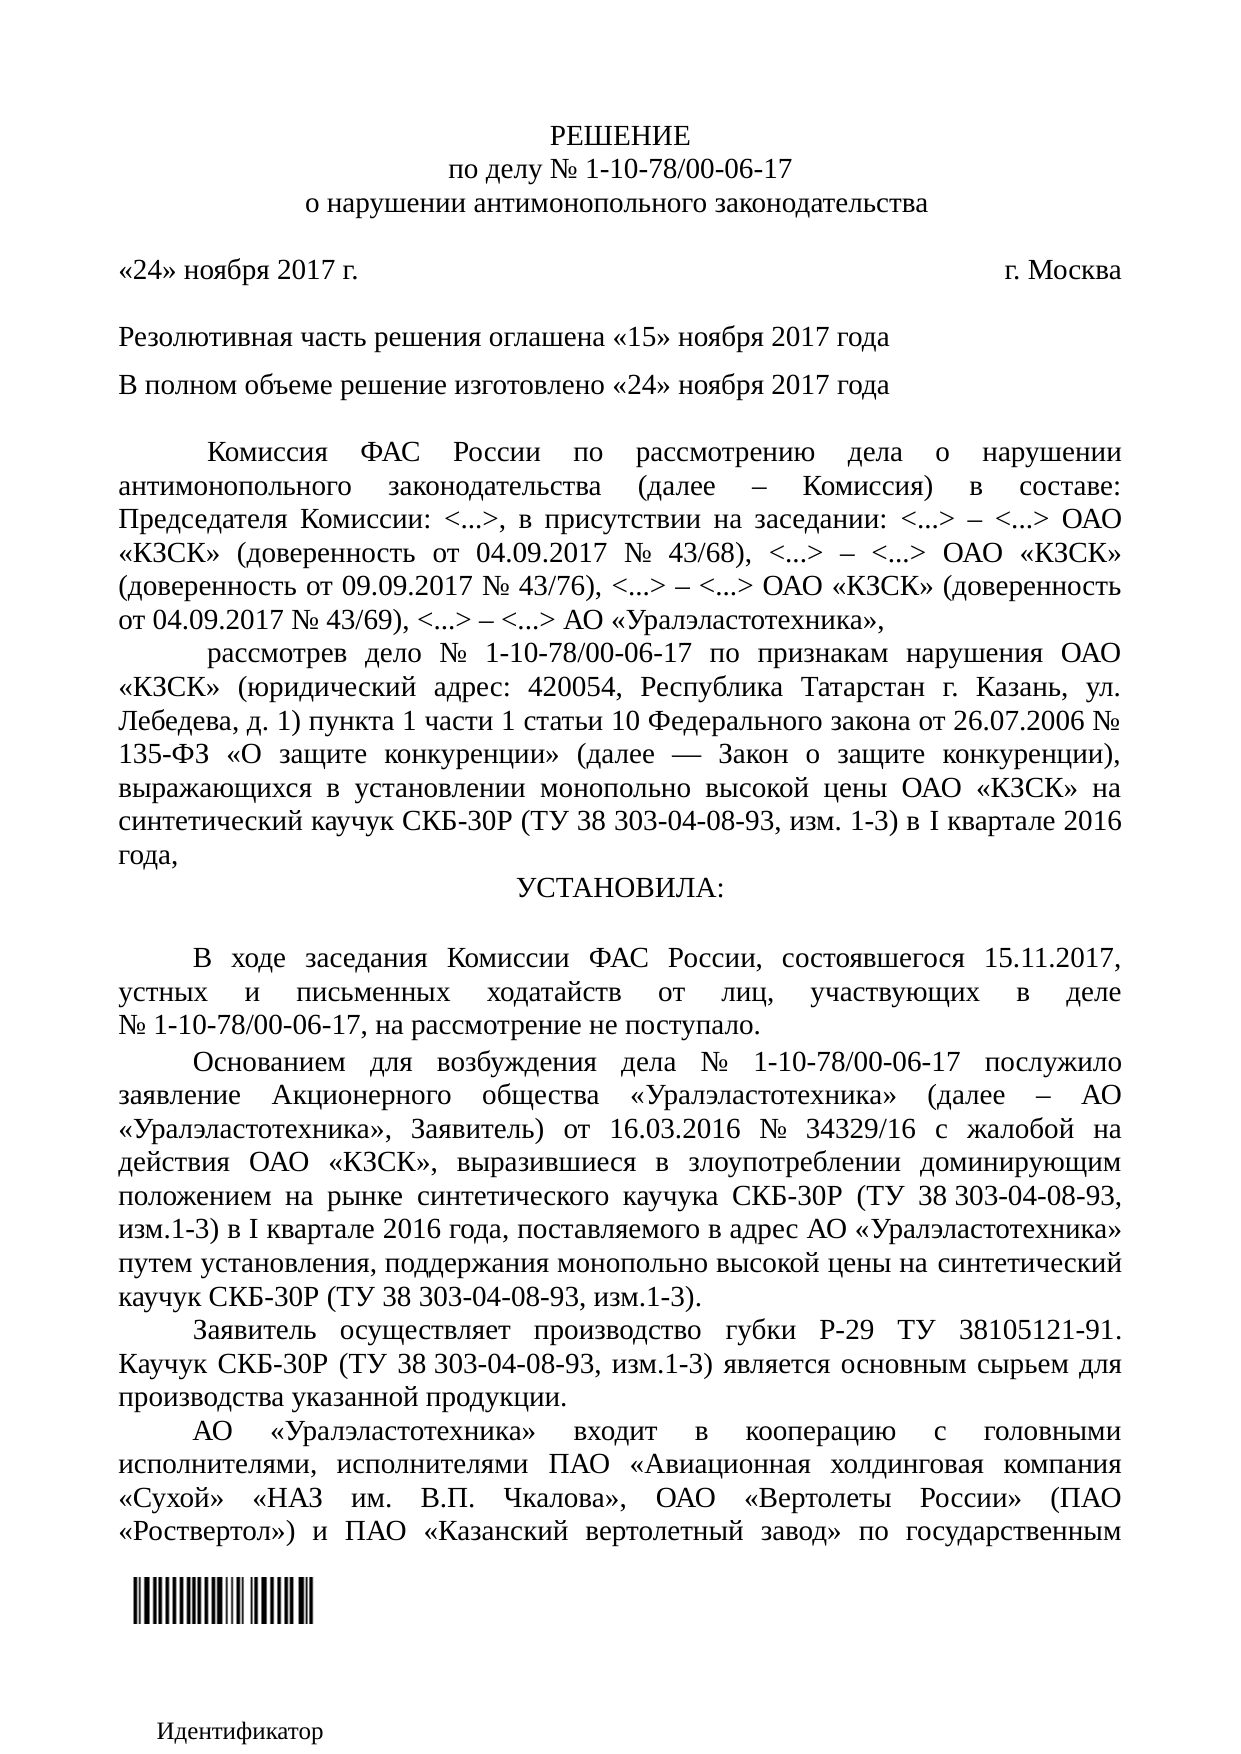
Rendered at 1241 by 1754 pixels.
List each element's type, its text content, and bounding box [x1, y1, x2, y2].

text рассмотрев дело № 1-10-78/00-06-17 по признакам нарушения ОАО «КЗСК» (юридический адрес: 420054, Республика Татарстан г. Казань, ул. Лебедева, д. 1) пункта 1 части 1 статьи 10 Федерального закона от 26.07.2006 № 135-ФЗ «О защите конкуренции» (далее — Закон о защите конкуренции), выражающихся в установлении монопольно высокой цены ОАО «КЗСК» на синтетический каучук СКБ-30Р (ТУ 38 303-04-08-93, изм. 1-3) в I квартале 2016 года, [118, 636, 1122, 870]
text АО «Уралэластотехника» входит в кооперацию с головными исполнителями, исполнителями ПАО «Авиационная холдинговая компания «Сухой» «НАЗ им. В.П. Чкалова», ОАО «Вертолеты России» (ПАО «Роствертол») и ПАО «Казанский вертолетный завод» по государственным [118, 1413, 1122, 1547]
text В ходе заседания Комиссии ФАС России, состоявшегося 15.11.2017, устных и письменных ходатайств от лиц, участвующих в деле № 1-10-78/00-06-17, на рассмотрение не поступало. [118, 940, 1122, 1041]
text о нарушении антимонопольного законодательства [118, 185, 1122, 219]
picture [118, 1577, 331, 1624]
text Комиссия ФАС России по рассмотрению дела о нарушении антимонопольного законодательства (далее – Комиссия) в составе: Председателя Комиссии: <...>, в присутствии на заседании: <...> – <...> ОАО «КЗСК» (доверенность от 04.09.2017 № 43/68), <...> – <...> ОАО «КЗСК» (доверенность от 09.09.2017 № 43/76), <...> – <...> ОАО «КЗСК» (доверенность от 04.09.2017 № 43/69), <...> – <...> АО «Уралэластотехника», [118, 434, 1122, 636]
text Основанием для возбуждения дела № 1-10-78/00-06-17 послужило заявление Акционерного общества «Уралэластотехника» (далее – АО «Уралэластотехника», Заявитель) от 16.03.2016 № 34329/16 с жалобой на действия ОАО «КЗСК», выразившиеся в злоупотреблении доминирующим положением на рынке синтетического каучука СКБ-30Р (ТУ 38 303-04-08-93, изм.1-3) в I квартале 2016 года, поставляемого в адрес АО «Уралэластотехника» путем установления, поддержания монопольно высокой цены на синтетический каучук СКБ-30Р (ТУ 38 303-04-08-93, изм.1-3). [118, 1044, 1122, 1312]
text Резолютивная часть решения оглашена «15» ноября 2017 года [118, 319, 1122, 353]
text Заявитель осуществляет производство губки Р-29 ТУ 38105121-91. Каучук СКБ-30Р (ТУ 38 303-04-08-93, изм.1-3) является основным сырьем для производства указанной продукции. [118, 1312, 1122, 1413]
text РЕШЕНИЕ [118, 118, 1122, 152]
text В полном объеме решение изготовлено «24» ноября 2017 года [118, 353, 1122, 401]
text «24» ноября 2017 г. г. Москва [118, 252, 1122, 286]
text по делу № 1-10-78/00-06-17 [118, 152, 1122, 185]
text УСТАНОВИЛА: [118, 870, 1122, 904]
